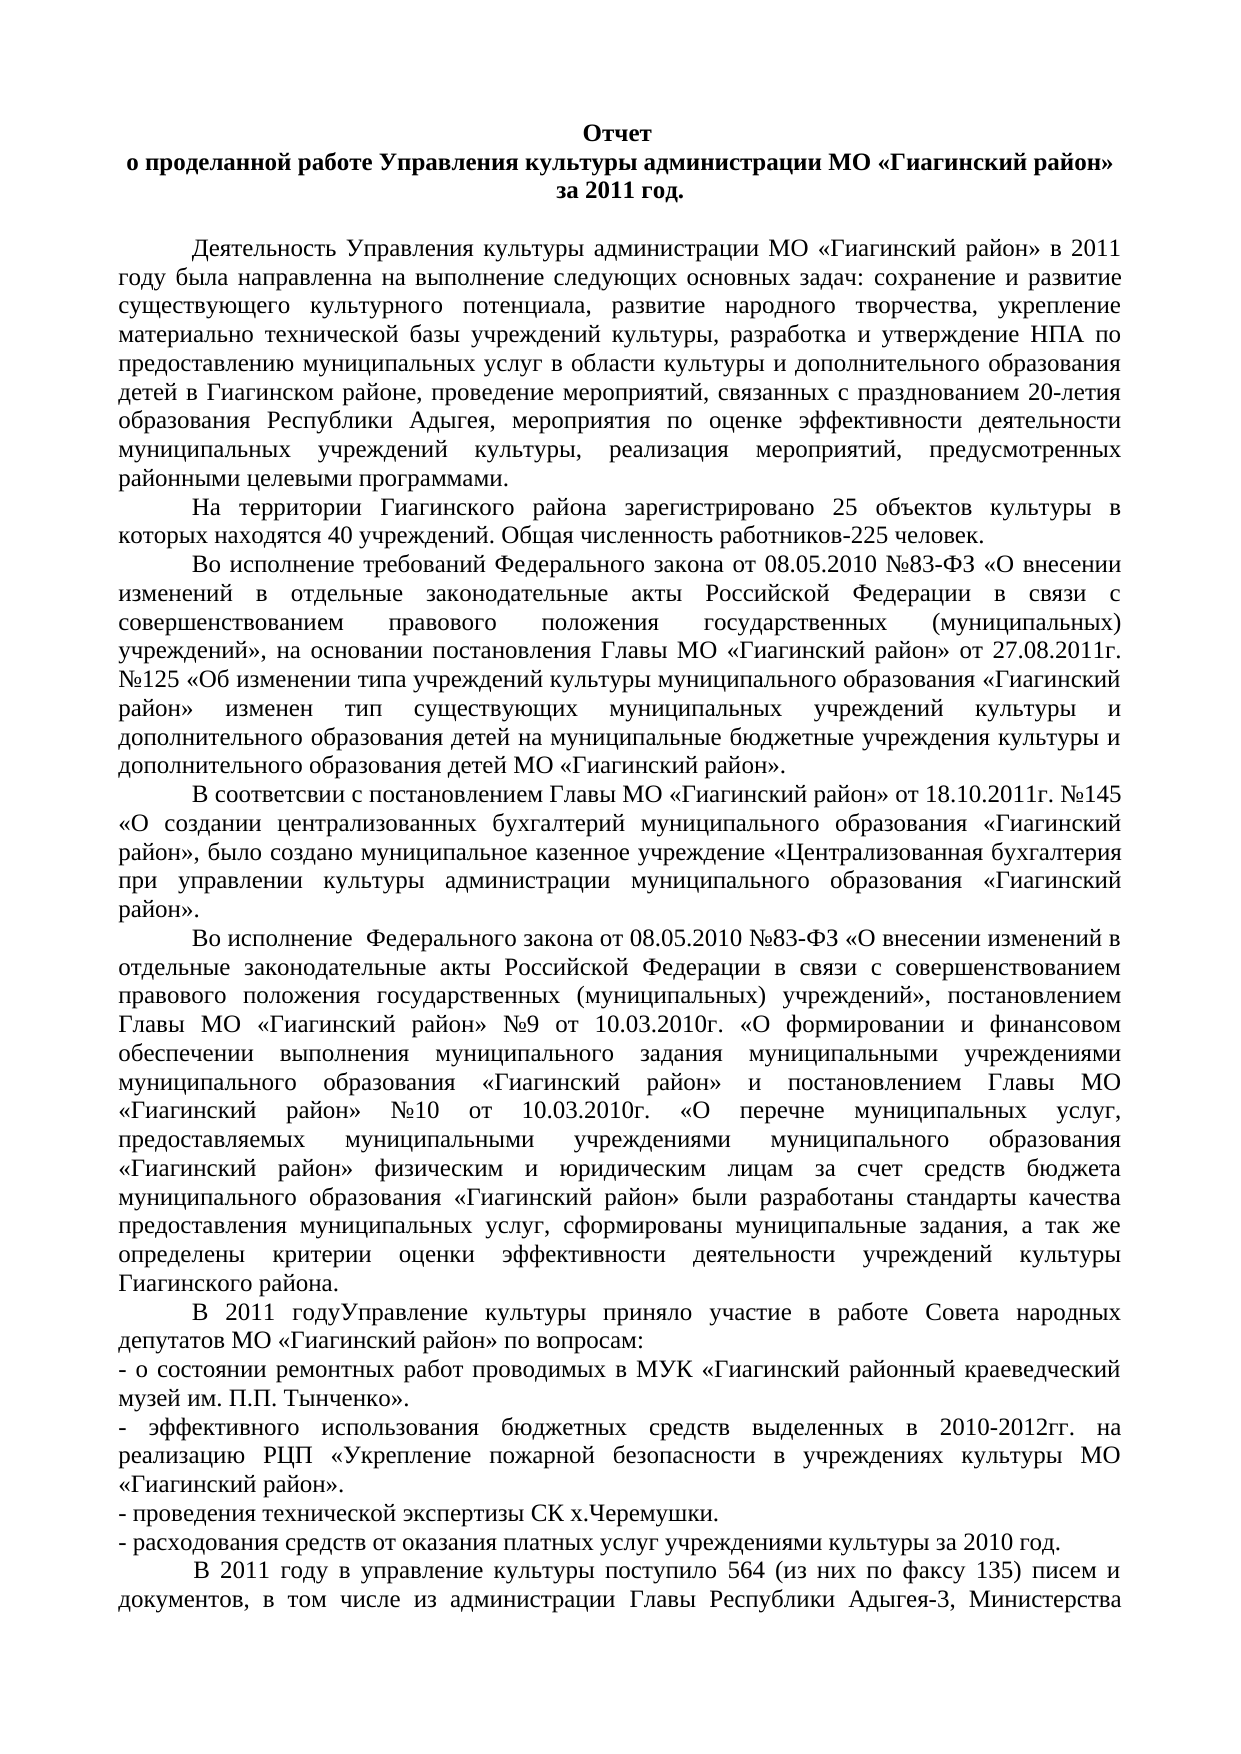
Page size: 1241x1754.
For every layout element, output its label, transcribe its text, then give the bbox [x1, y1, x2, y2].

text о проделанной работе Управления культуры администрации МО «Гиагинский район» за 2011 год. [118, 147, 1122, 204]
text - эффективного использования бюджетных средств выделенных в 2010-2012гг. на реализацию РЦП «Укрепление пожарной безопасности в учреждениях культуры МО «Гиагинский район». [118, 1412, 1122, 1498]
text - проведения технической экспертизы СК х.Черемушки. [118, 1498, 1122, 1527]
text Во исполнение Федерального закона от 08.05.2010 №83-ФЗ «О внесении изменений в отдельные законодательные акты Российской Федерации в связи с совершенствованием правового положения государственных (муниципальных) учреждений», постановлением Главы МО «Гиагинский район» №9 от 10.03.2010г. «О формировании и финансовом обеспечении выполнения муниципального задания муниципальными учреждениями муниципального образования «Гиагинский район» и постановлением Главы МО «Гиагинский район» №10 от 10.03.2010г. «О перечне муниципальных услуг, предоставляемых муниципальными учреждениями муниципального образования «Гиагинский район» физическим и юридическим лицам за счет средств бюджета муниципального образования «Гиагинский район» были разработаны стандарты качества предоставления муниципальных услуг, сформированы муниципальные задания, а так же определены критерии оценки эффективности деятельности учреждений культуры Гиагинского района. [118, 923, 1122, 1297]
text В 2011 году в управление культуры поступило 564 (из них по факсу 135) писем и документов, в том числе из администрации Главы Республики Адыгея-3, Министерства [118, 1556, 1122, 1613]
text Во исполнение требований Федерального закона от 08.05.2010 №83-ФЗ «О внесении изменений в отдельные законодательные акты Российской Федерации в связи с совершенствованием правового положения государственных (муниципальных) учреждений», на основании постановления Главы МО «Гиагинский район» от 27.08.2011г. №125 «Об изменении типа учреждений культуры муниципального образования «Гиагинский район» изменен тип существующих муниципальных учреждений культуры и дополнительного образования детей на муниципальные бюджетные учреждения культуры и дополнительного образования детей МО «Гиагинский район». [118, 549, 1122, 779]
text В 2011 годуУправление культуры приняло участие в работе Совета народных депутатов МО «Гиагинский район» по вопросам: [118, 1297, 1122, 1354]
text - о состоянии ремонтных работ проводимых в МУК «Гиагинский районный краеведческий музей им. П.П. Тынченко». [118, 1354, 1122, 1412]
text Отчет [118, 118, 1122, 147]
text Деятельность Управления культуры администрации МО «Гиагинский район» в 2011 году была направленна на выполнение следующих основных задач: сохранение и развитие существующего культурного потенциала, развитие народного творчества, укрепление материально технической базы учреждений культуры, разработка и утверждение НПА по предоставлению муниципальных услуг в области культуры и дополнительного образования детей в Гиагинском районе, проведение мероприятий, связанных с празднованием 20-летия образования Республики Адыгея, мероприятия по оценке эффективности деятельности муниципальных учреждений культуры, реализация мероприятий, предусмотренных районными целевыми программами. [118, 233, 1122, 492]
text На территории Гиагинского района зарегистрировано 25 объектов культуры в которых находятся 40 учреждений. Общая численность работников-225 человек. [118, 492, 1122, 549]
text В соответсвии с постановлением Главы МО «Гиагинский район» от 18.10.2011г. №145 «О создании централизованных бухгалтерий муниципального образования «Гиагинский район», было создано муниципальное казенное учреждение «Централизованная бухгалтерия при управлении культуры администрации муниципального образования «Гиагинский район». [118, 779, 1122, 923]
text - расходования средств от оказания платных услуг учреждениями культуры за 2010 год. [118, 1527, 1122, 1556]
